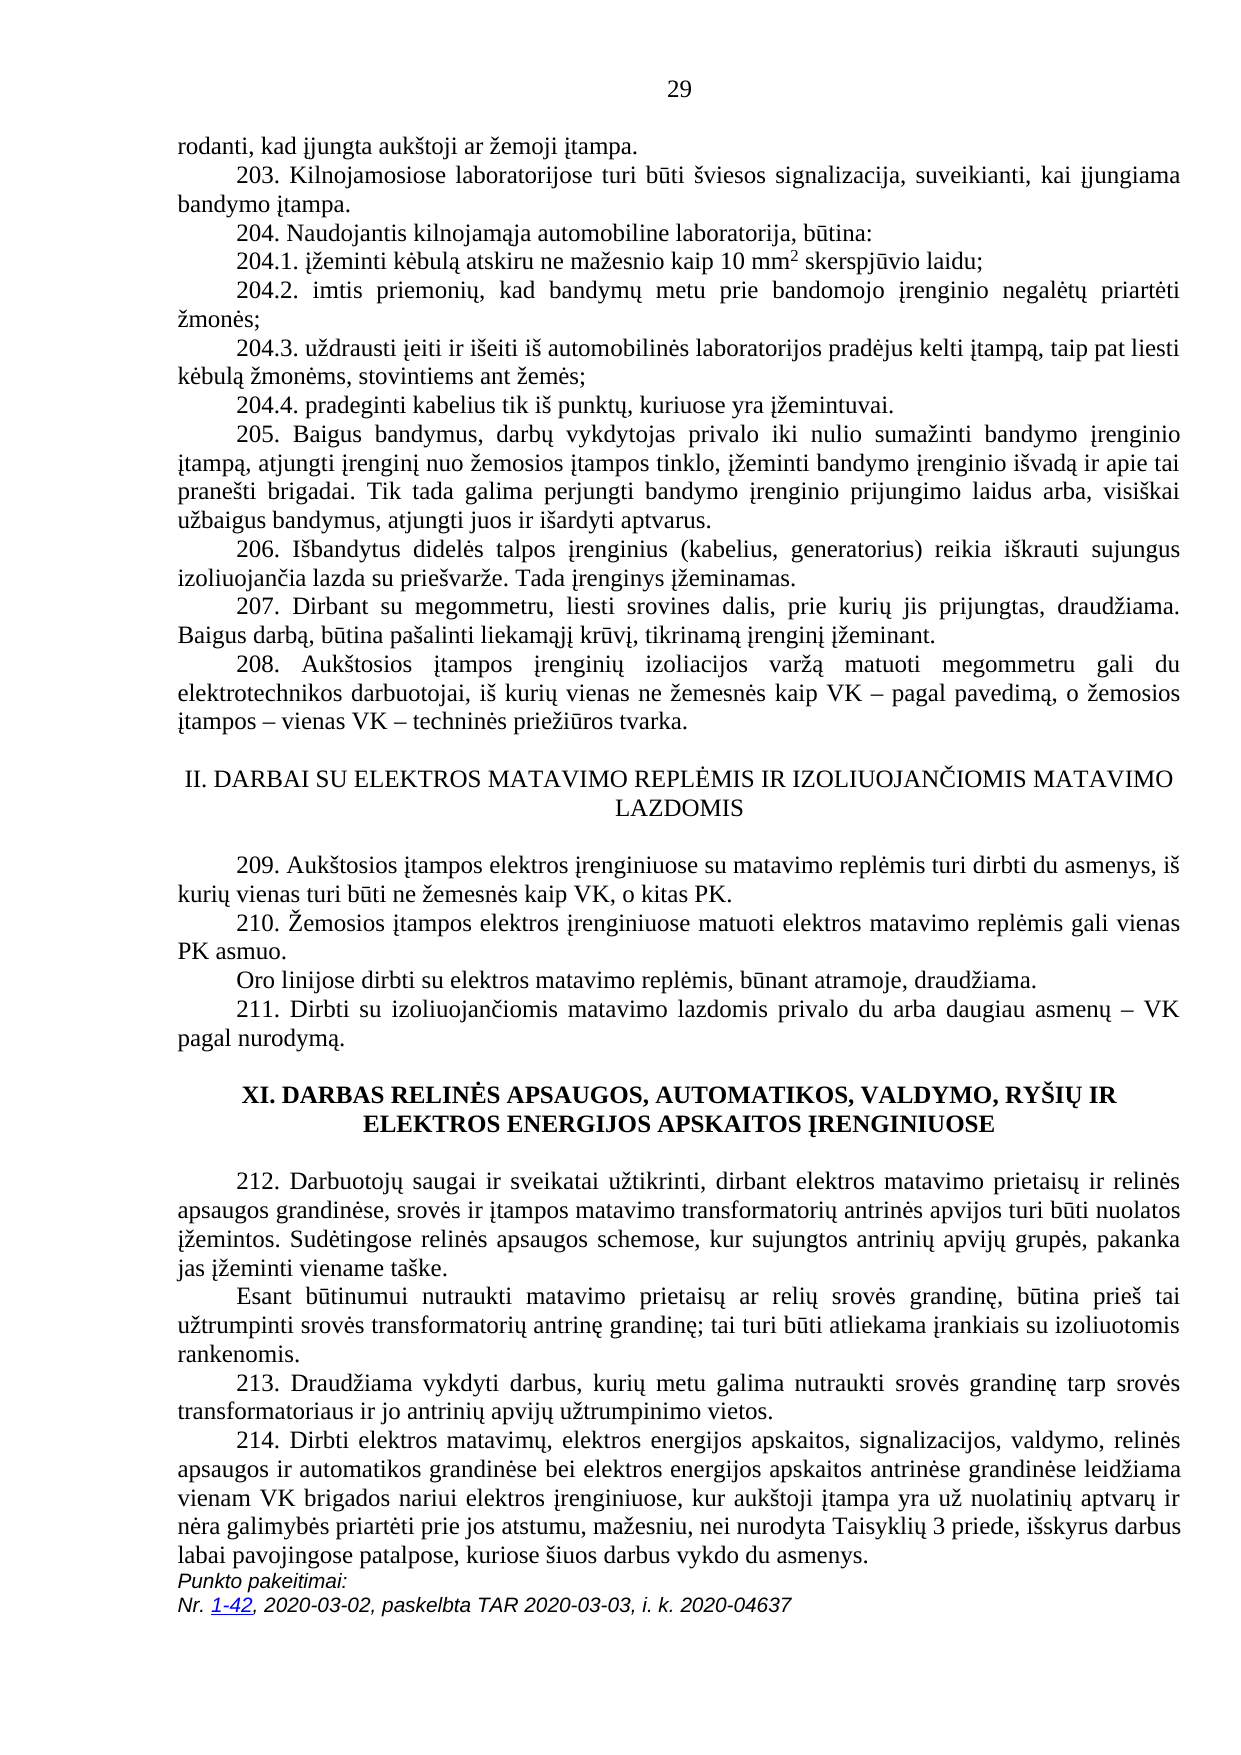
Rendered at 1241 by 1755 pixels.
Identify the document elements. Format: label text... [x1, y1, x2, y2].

text Punkto pakeitimai: [177, 1569, 1181, 1593]
text 210. Žemosios įtampos elektros įrenginiuose matuoti elektros matavimo replėmis gali vienas PK asmuo. [177, 908, 1181, 965]
text Nr. 1-42, 2020-03-02, paskelbta TAR 2020-03-03, i. k. 2020-04637 [177, 1593, 1181, 1617]
text 204.3. uždrausti įeiti ir išeiti iš automobilinės laboratorijos pradėjus kelti įtampą, taip pat liesti kėbulą žmonėms, stovintiems ant žemės; [177, 333, 1181, 390]
text 214. Dirbti elektros matavimų, elektros energijos apskaitos, signalizacijos, valdymo, relinės apsaugos ir automatikos grandinėse bei elektros energijos apskaitos antrinėse grandinėse leidžiama vienam VK brigados nariui elektros įrenginiuose, kur aukštoji įtampa yra už nuolatinių aptvarų ir nėra galimybės priartėti prie jos atstumu, mažesniu, nei nurodyta Taisyklių 3 priede, išskyrus darbus labai pavojingose patalpose, kuriose šiuos darbus vykdo du asmenys. [177, 1425, 1181, 1569]
text 206. Išbandytus didelės talpos įrenginius (kabelius, generatorius) reikia iškrauti sujungus izoliuojančia lazda su priešvarže. Tada įrenginys įžeminamas. [177, 534, 1181, 591]
text 203. Kilnojamosiose laboratorijose turi būti šviesos signalizacija, suveikianti, kai įjungiama bandymo įtampa. [177, 160, 1181, 218]
text 211. Dirbti su izoliuojančiomis matavimo lazdomis privalo du arba daugiau asmenų – VK pagal nurodymą. [177, 994, 1181, 1051]
text 213. Draudžiama vykdyti darbus, kurių metu galima nutraukti srovės grandinę tarp srovės transformatoriaus ir jo antrinių apvijų užtrumpinimo vietos. [177, 1368, 1181, 1425]
text Esant būtinumui nutraukti matavimo prietaisų ar relių srovės grandinę, būtina prieš tai užtrumpinti srovės transformatorių antrinę grandinę; tai turi būti atliekama įrankiais su izoliuotomis rankenomis. [177, 1281, 1181, 1368]
text rodanti, kad įjungta aukštoji ar žemoji įtampa. [177, 131, 1181, 160]
text 204.4. pradeginti kabelius tik iš punktų, kuriuose yra įžemintuvai. [177, 390, 1181, 419]
text 204.1. įžeminti kėbulą atskiru ne mažesnio kaip 10 mm2 skerspjūvio laidu; [177, 246, 1181, 275]
text 212. Darbuotojų saugai ir sveikatai užtikrinti, dirbant elektros matavimo prietaisų ir relinės apsaugos grandinėse, srovės ir įtampos matavimo transformatorių antrinės apvijos turi būti nuolatos įžemintos. Sudėtingose relinės apsaugos schemose, kur sujungtos antrinių apvijų grupės, pakanka jas įžeminti viename taške. [177, 1166, 1181, 1281]
text XI. DARBAS RELINĖS APSAUGOS, AUTOMATIKOS, VALDYMO, RYŠIŲ IR ELEKTROS ENERGIJOS APSKAITOS ĮRENGINIUOSE [177, 1080, 1181, 1138]
text 209. Aukštosios įtampos elektros įrenginiuose su matavimo replėmis turi dirbti du asmenys, iš kurių vienas turi būti ne žemesnės kaip VK, o kitas PK. [177, 850, 1181, 908]
text Oro linijose dirbti su elektros matavimo replėmis, būnant atramoje, draudžiama. [177, 965, 1181, 994]
text II. DARBAI SU ELEKTROS MATAVIMO REPLĖMIS IR IZOLIUOJANČIOMIS MATAVIMO LAZDOMIS [177, 764, 1181, 821]
text 205. Baigus bandymus, darbų vykdytojas privalo iki nulio sumažinti bandymo įrenginio įtampą, atjungti įrenginį nuo žemosios įtampos tinklo, įžeminti bandymo įrenginio išvadą ir apie tai pranešti brigadai. Tik tada galima perjungti bandymo įrenginio prijungimo laidus arba, visiškai užbaigus bandymus, atjungti juos ir išardyti aptvarus. [177, 419, 1181, 534]
text 204. Naudojantis kilnojamąja automobiline laboratorija, būtina: [177, 218, 1181, 246]
text 207. Dirbant su megommetru, liesti srovines dalis, prie kurių jis prijungtas, draudžiama. Baigus darbą, būtina pašalinti liekamąjį krūvį, tikrinamą įrenginį įžeminant. [177, 591, 1181, 649]
text 208. Aukštosios įtampos įrenginių izoliacijos varžą matuoti megommetru gali du elektrotechnikos darbuotojai, iš kurių vienas ne žemesnės kaip VK – pagal pavedimą, o žemosios įtampos – vienas VK – techninės priežiūros tvarka. [177, 649, 1181, 735]
text 204.2. imtis priemonių, kad bandymų metu prie bandomojo įrenginio negalėtų priartėti žmonės; [177, 275, 1181, 333]
